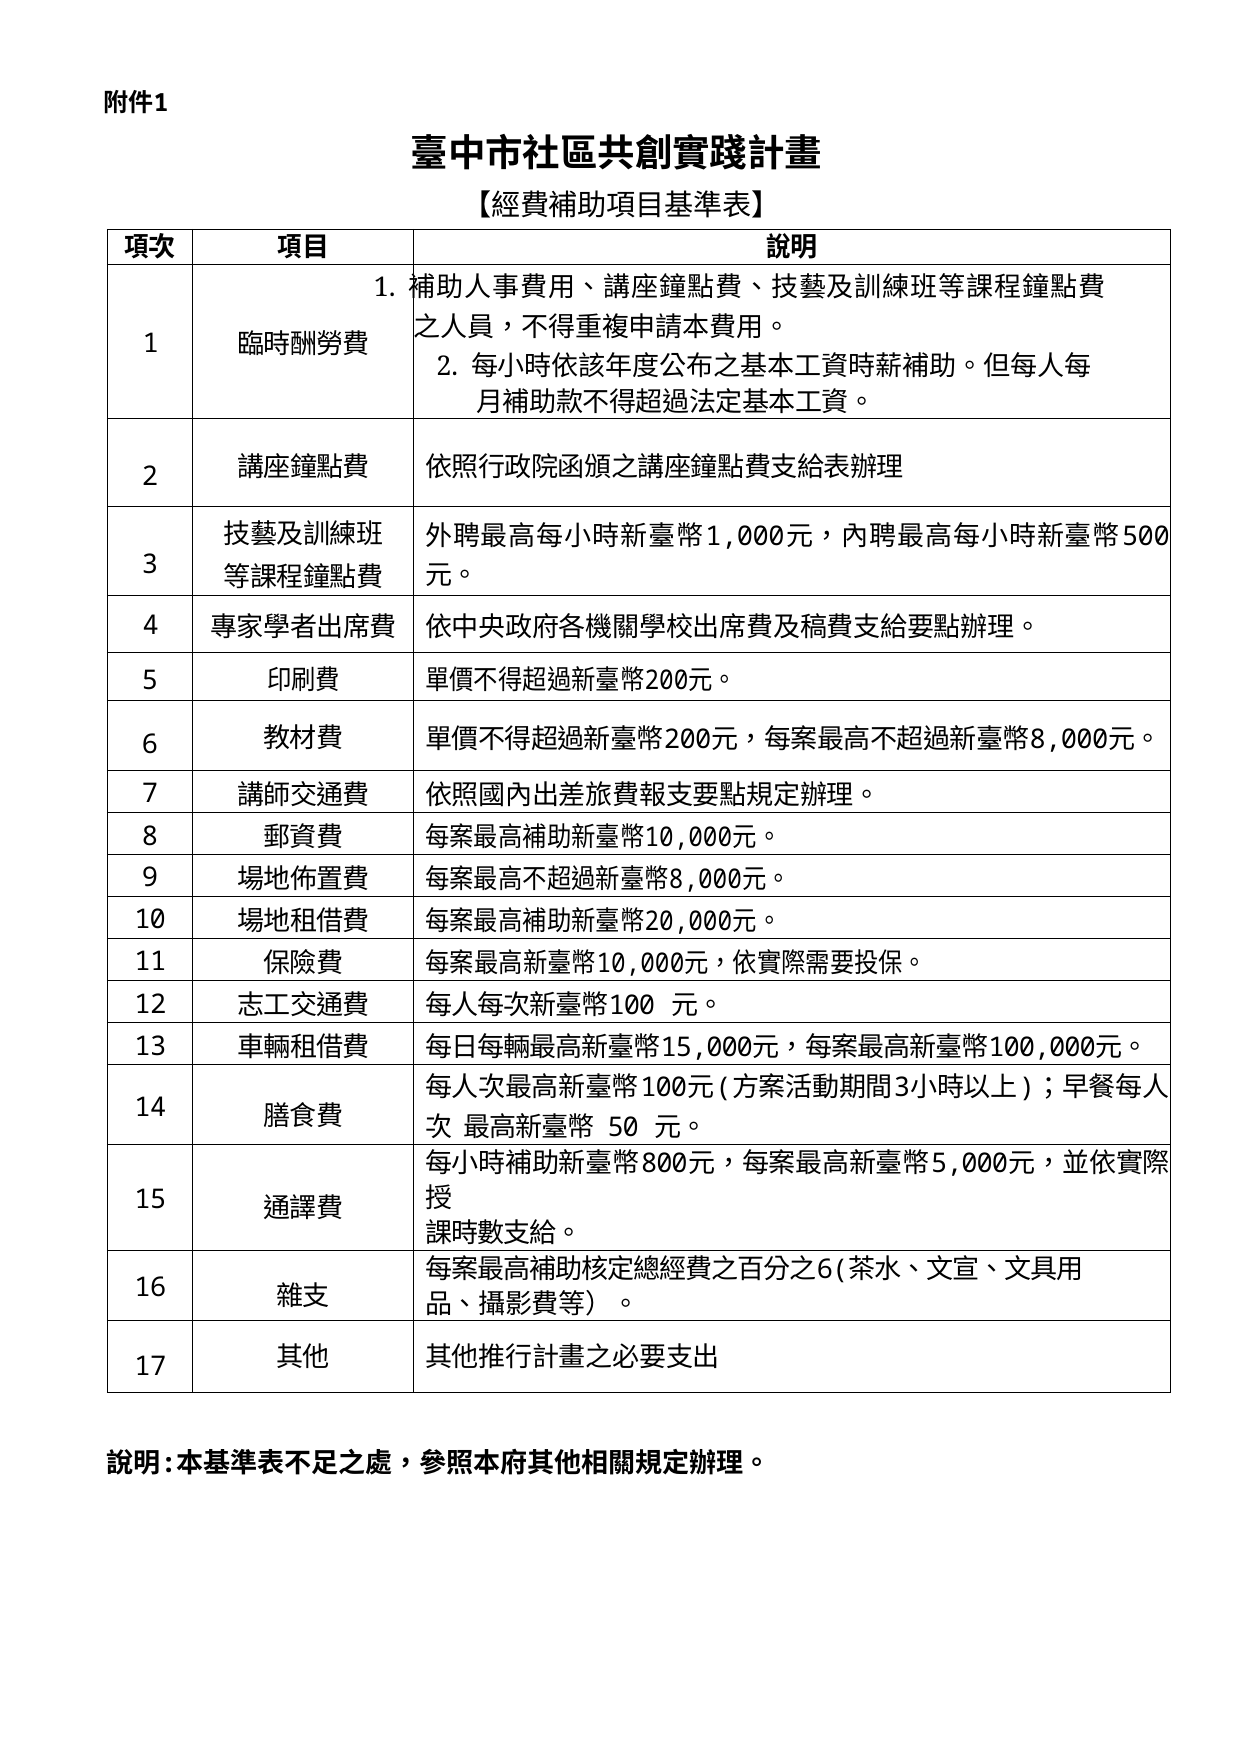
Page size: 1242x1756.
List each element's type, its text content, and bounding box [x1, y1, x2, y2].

table_cell 16 [108, 1251, 192, 1320]
table_cell 臨時酬勞費 [193, 265, 413, 418]
table_cell 單價不得超過新臺幣200元，每案最高不超過新臺幣8,000元。 [414, 701, 1170, 770]
table_cell 印刷費 [193, 653, 413, 699]
table_cell 11 [108, 939, 192, 980]
table_cell 13 [108, 1023, 192, 1064]
table_cell 每案最高補助新臺幣10,000元。 [414, 813, 1170, 854]
table_cell 4 [108, 596, 192, 652]
table_cell 每日每輛最高新臺幣15,000元，每案最高新臺幣100,000元。 [414, 1023, 1170, 1064]
table_cell 2 [108, 419, 192, 506]
table_cell 專家學者出席費 [193, 596, 413, 652]
table_cell 每案最高補助新臺幣20,000元。 [414, 897, 1170, 938]
table_header 項目 [193, 230, 413, 264]
table_cell 每案最高不超過新臺幣8,000元。 [414, 855, 1170, 896]
table_cell 17 [108, 1321, 192, 1392]
table_cell 8 [108, 813, 192, 854]
text 臺中市社區共創實踐計畫 [103, 119, 1129, 178]
table_cell 補助人事費用、講座鐘點費、技藝及訓練班等課程鐘點費之人員，不得重複申請本費用。 每小時依該年度公布之基本工資時薪補助。但每人每 月補助款不得超過法定基本工資。 [414, 265, 1170, 418]
table_cell 其他推行計畫之必要支出 [414, 1321, 1170, 1392]
table_cell 志工交通費 [193, 981, 413, 1022]
table_cell 依中央政府各機關學校出席費及稿費支給要點辦理。 [414, 596, 1170, 652]
table_cell 單價不得超過新臺幣200元。 [414, 653, 1170, 699]
table_cell 外聘最高每小時新臺幣1,000元，內聘最高每小時新臺幣500元。 [414, 507, 1170, 595]
table_cell 雜支 [193, 1251, 413, 1320]
table_header 項次 [108, 230, 192, 264]
table_cell 每人次最高新臺幣100元(方案活動期間3小時以上)；早餐每人次 最高新臺幣 50 元。 [414, 1065, 1170, 1144]
table_cell 每案最高補助核定總經費之百分之6(茶水、文宣、文具用 品、攝影費等）。 [414, 1251, 1170, 1320]
table_cell 車輛租借費 [193, 1023, 413, 1064]
text 【經費補助項目基準表】 [113, 182, 1129, 224]
text 說明:本基準表不足之處，參照本府其他相關規定辦理。 [106, 1437, 1183, 1481]
table_cell 講座鐘點費 [193, 419, 413, 506]
table_cell 場地租借費 [193, 897, 413, 938]
table_cell 保險費 [193, 939, 413, 980]
table_cell 講師交通費 [193, 771, 413, 812]
table_cell 3 [108, 507, 192, 595]
table_cell 依照行政院函頒之講座鐘點費支給表辦理 [414, 419, 1170, 506]
table_cell 通譯費 [193, 1145, 413, 1249]
table_cell 5 [108, 653, 192, 699]
table_cell 12 [108, 981, 192, 1022]
table_cell 1 [108, 265, 192, 418]
table_header 說明 [414, 230, 1170, 264]
table_cell 每案最高新臺幣10,000元，依實際需要投保。 [414, 939, 1170, 980]
table_cell 6 [108, 701, 192, 770]
table_cell 9 [108, 855, 192, 896]
table_cell 7 [108, 771, 192, 812]
table_cell 10 [108, 897, 192, 938]
table_cell 教材費 [193, 701, 413, 770]
table_cell 每人每次新臺幣100 元。 [414, 981, 1170, 1022]
table_cell 郵資費 [193, 813, 413, 854]
table_cell 其他 [193, 1321, 413, 1392]
table_cell 15 [108, 1145, 192, 1249]
table_cell 依照國內出差旅費報支要點規定辦理。 [414, 771, 1170, 812]
table_cell 膳食費 [193, 1065, 413, 1144]
table_cell 每小時補助新臺幣800元，每案最高新臺幣5,000元，並依實際授 課時數支給。 [414, 1145, 1170, 1249]
table_cell 14 [108, 1065, 192, 1144]
table_cell 技藝及訓練班 等課程鐘點費 [193, 507, 413, 595]
table_cell 場地佈置費 [193, 855, 413, 896]
